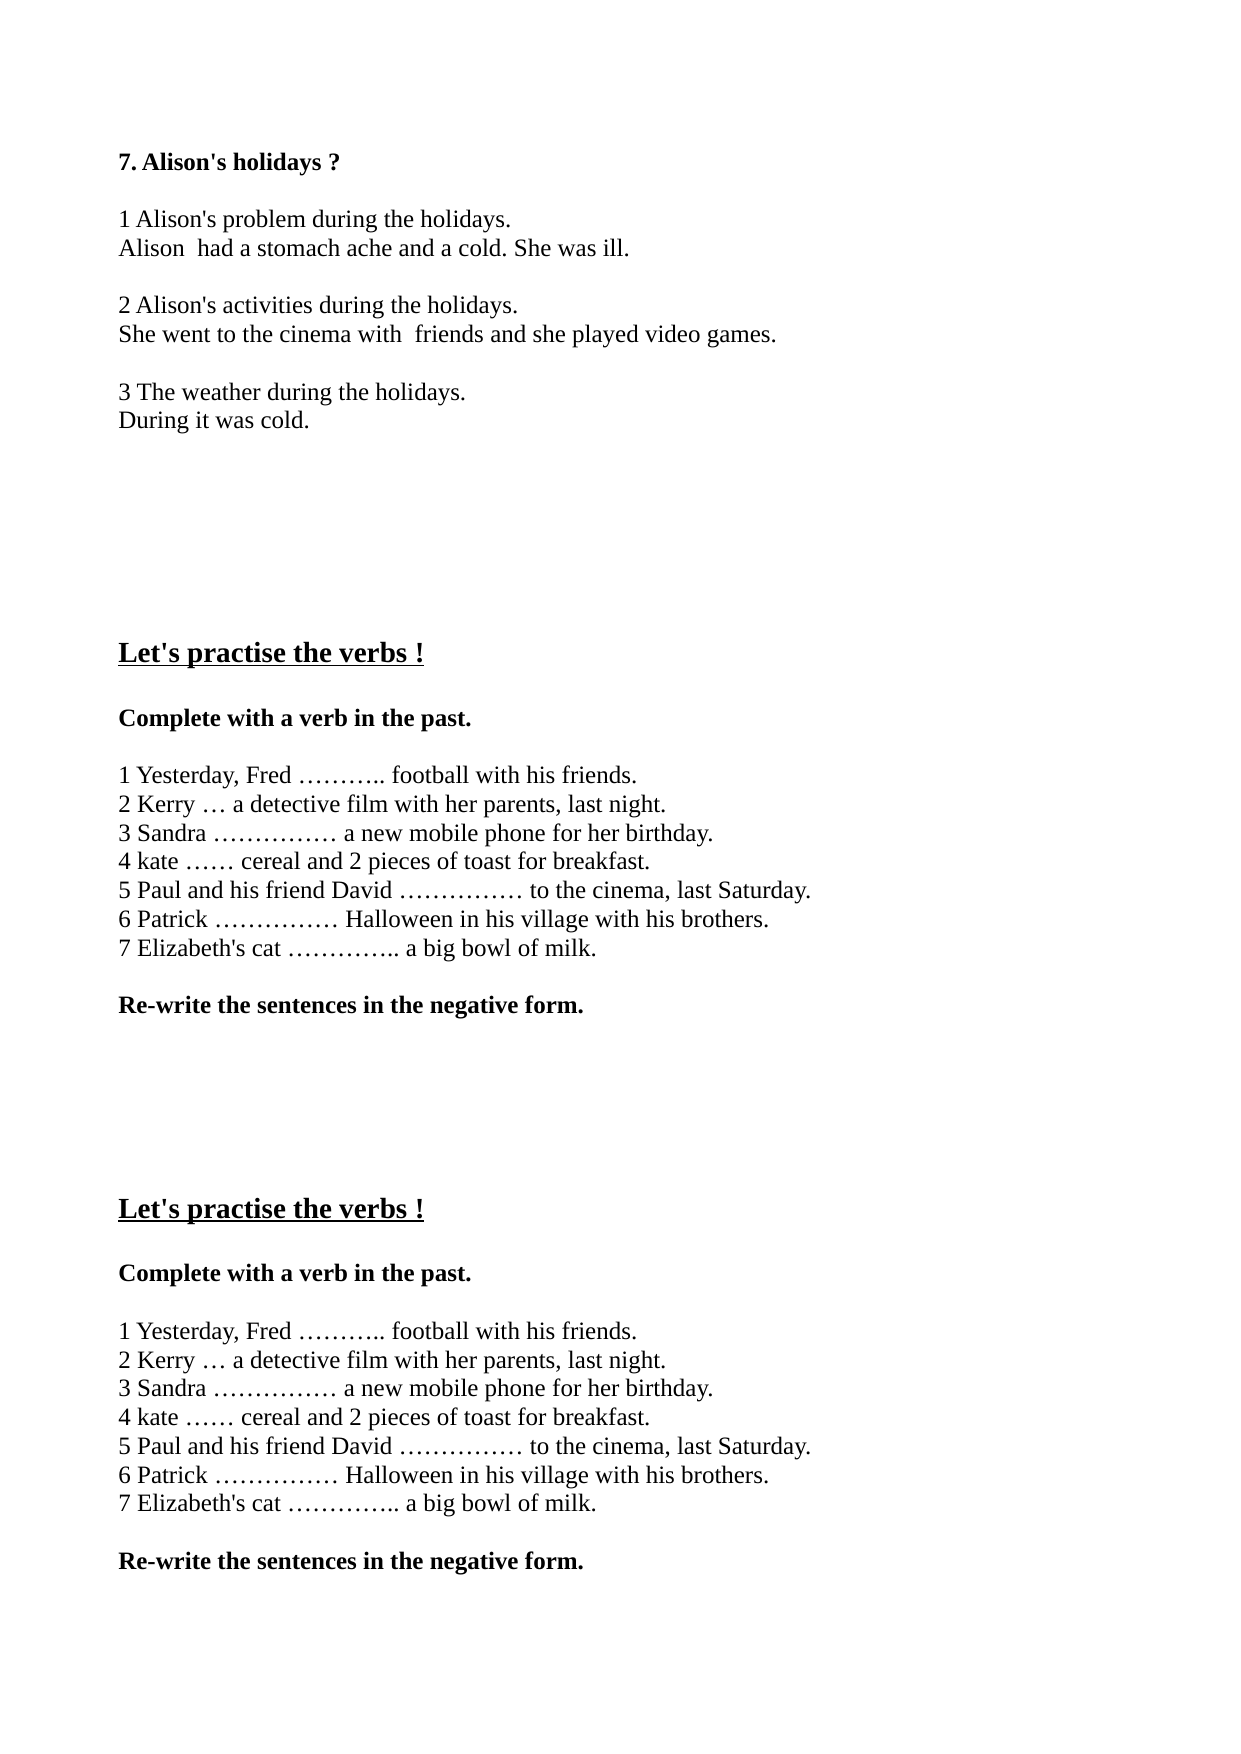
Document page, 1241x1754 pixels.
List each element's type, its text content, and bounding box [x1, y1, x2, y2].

text 3 Sandra …………… a new mobile phone for her birthday. [118, 1373, 1122, 1402]
text Complete with a verb in the past. [118, 1258, 1122, 1287]
text 7 Elizabeth's cat ………….. a big bowl of milk. [118, 1488, 1122, 1517]
text 5 Paul and his friend David …………… to the cinema, last Saturday. [118, 1431, 1122, 1460]
text Let's practise the verbs ! [118, 636, 1122, 669]
text 7 Elizabeth's cat ………….. a big bowl of milk. [118, 933, 1122, 961]
text 3 Sandra …………… a new mobile phone for her birthday. [118, 818, 1122, 846]
text 2 Kerry … a detective film with her parents, last night. [118, 789, 1122, 818]
text She went to the cinema with friends and she played video games. [118, 319, 1122, 348]
text Re-write the sentences in the negative form. [118, 990, 1122, 1019]
text 3 The weather during the holidays. [118, 377, 1122, 406]
text 4 kate …… cereal and 2 pieces of toast for breakfast. [118, 1402, 1122, 1431]
text 1 Alison's problem during the holidays. [118, 204, 1122, 233]
text 4 kate …… cereal and 2 pieces of toast for breakfast. [118, 846, 1122, 875]
text 5 Paul and his friend David …………… to the cinema, last Saturday. [118, 875, 1122, 904]
text Re-write the sentences in the negative form. [118, 1546, 1122, 1575]
text During it was cold. [118, 406, 1122, 434]
text 6 Patrick …………… Halloween in his village with his brothers. [118, 1460, 1122, 1488]
text 1 Yesterday, Fred ……….. football with his friends. [118, 1316, 1122, 1345]
text 2 Kerry … a detective film with her parents, last night. [118, 1345, 1122, 1373]
text Let's practise the verbs ! [118, 1191, 1122, 1225]
text Alison had a stomach ache and a cold. She was ill. [118, 233, 1122, 262]
text 7. Alison's holidays ? [118, 147, 1122, 176]
text 1 Yesterday, Fred ……….. football with his friends. [118, 760, 1122, 789]
text 6 Patrick …………… Halloween in his village with his brothers. [118, 904, 1122, 933]
text 2 Alison's activities during the holidays. [118, 291, 1122, 319]
text Complete with a verb in the past. [118, 703, 1122, 731]
